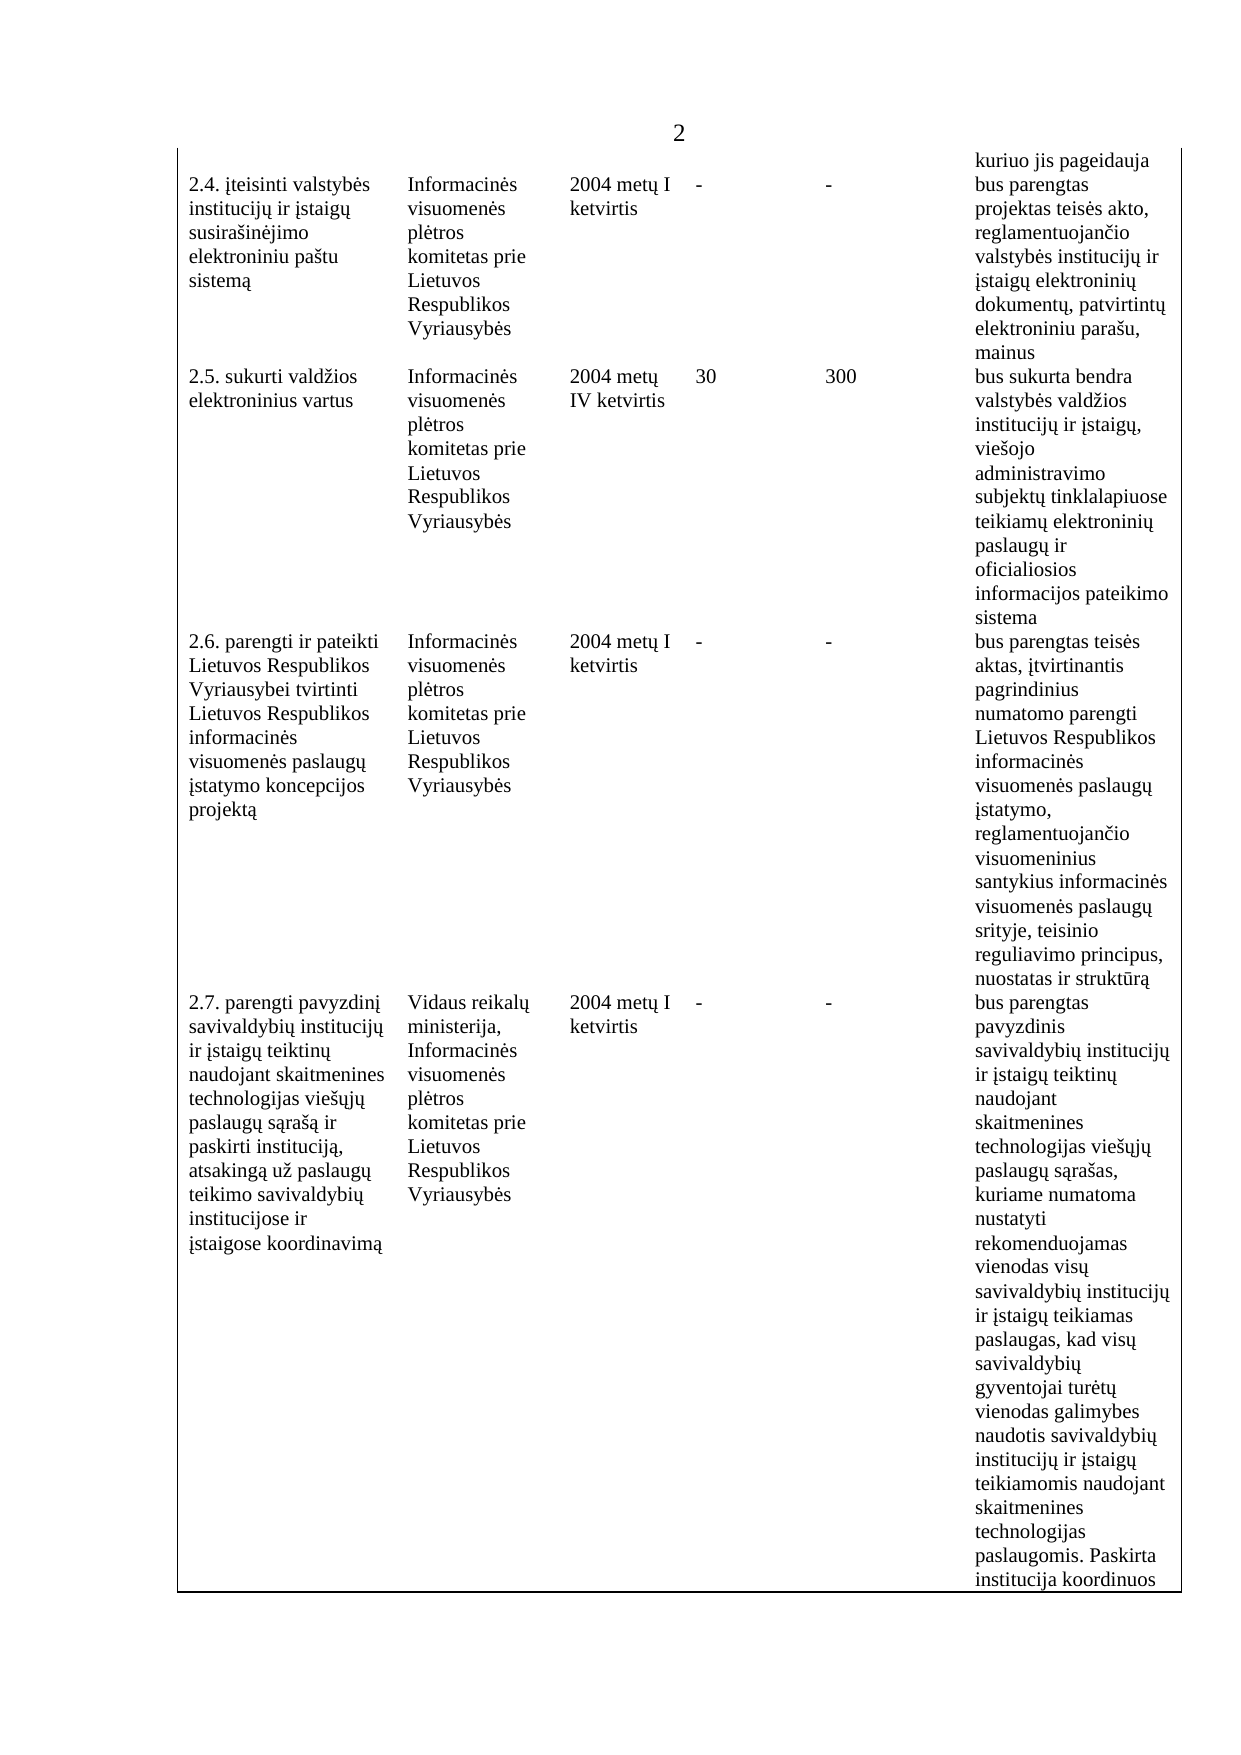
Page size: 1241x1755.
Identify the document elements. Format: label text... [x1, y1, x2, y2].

table_cell - [684, 148, 814, 172]
table_cell bus parengtas projektas teisės akto, reglamentuojančio valstybės institucijų ir įstaigų elektroninių dokumentų, patvirtintų elektroniniu parašu, mainus [964, 172, 1181, 364]
table_cell 2004 metų I ketvirtis [558, 990, 684, 1591]
table_cell - [814, 148, 963, 172]
table_cell - [814, 172, 963, 364]
table_cell Informacinės visuomenės plėtros komitetas prie Lietuvos Respublikos Vyriausybės [396, 364, 558, 629]
table_cell bus sukurta bendra valstybės valdžios institucijų ir įstaigų, viešojo administravimo subjektų tinklalapiuose teikiamų elektroninių paslaugų ir oficialiosios informacijos pateikimo sistema [964, 364, 1181, 629]
table_cell [396, 148, 558, 172]
table_cell 2004 metų I ketvirtis [558, 629, 684, 990]
table_cell Informacinės visuomenės plėtros komitetas prie Lietuvos Respublikos Vyriausybės [396, 172, 558, 364]
table_cell bus parengtas pavyzdinis savivaldybių institucijų ir įstaigų teiktinų naudojant skaitmenines technologijas viešųjų paslaugų sąrašas, kuriame numatoma nustatyti rekomenduojamas vienodas visų savivaldybių institucijų ir įstaigų teikiamas paslaugas, kad visų savivaldybių gyventojai turėtų vienodas galimybes naudotis savivaldybių institucijų ir įstaigų teikiamomis naudojant skaitmenines technologijas paslaugomis. Paskirta institucija koordinuos [964, 990, 1181, 1591]
table_cell 300 [814, 364, 963, 629]
table_cell kuriuo jis pageidauja [964, 148, 1181, 172]
table_cell 2.4. įteisinti valstybės institucijų ir įstaigų susirašinėjimo elektroniniu paštu sistemą [178, 172, 396, 364]
table_cell - [684, 172, 814, 364]
table_cell 2.6. parengti ir pateikti Lietuvos Respublikos Vyriausybei tvirtinti Lietuvos Respublikos informacinės visuomenės paslaugų įstatymo koncepcijos projektą [178, 629, 396, 990]
table_cell - [814, 629, 963, 990]
table_cell [558, 148, 684, 172]
table_cell 2.7. parengti pavyzdinį savivaldybių institucijų ir įstaigų teiktinų naudojant skaitmenines technologijas viešųjų paslaugų sąrašą ir paskirti instituciją, atsakingą už paslaugų teikimo savivaldybių institucijose ir įstaigose koordinavimą [178, 990, 396, 1591]
table_cell - [684, 990, 814, 1591]
table_cell 30 [684, 364, 814, 629]
table_cell - [684, 629, 814, 990]
table_cell - [814, 990, 963, 1591]
table_cell bus parengtas teisės aktas, įtvirtinantis pagrindinius numatomo parengti Lietuvos Respublikos informacinės visuomenės paslaugų įstatymo, reglamentuojančio visuomeninius santykius informacinės visuomenės paslaugų srityje, teisinio reguliavimo principus, nuostatas ir struktūrą [964, 629, 1181, 990]
table_cell Vidaus reikalų ministerija, Informacinės visuomenės plėtros komitetas prie Lietuvos Respublikos Vyriausybės [396, 990, 558, 1591]
table_cell 2004 metų I ketvirtis [558, 172, 684, 364]
table_cell Informacinės visuomenės plėtros komitetas prie Lietuvos Respublikos Vyriausybės [396, 629, 558, 990]
table_cell [178, 148, 396, 172]
table_cell 2.5. sukurti valdžios elektroninius vartus [178, 364, 396, 629]
table_cell 2004 metų IV ketvirtis [558, 364, 684, 629]
